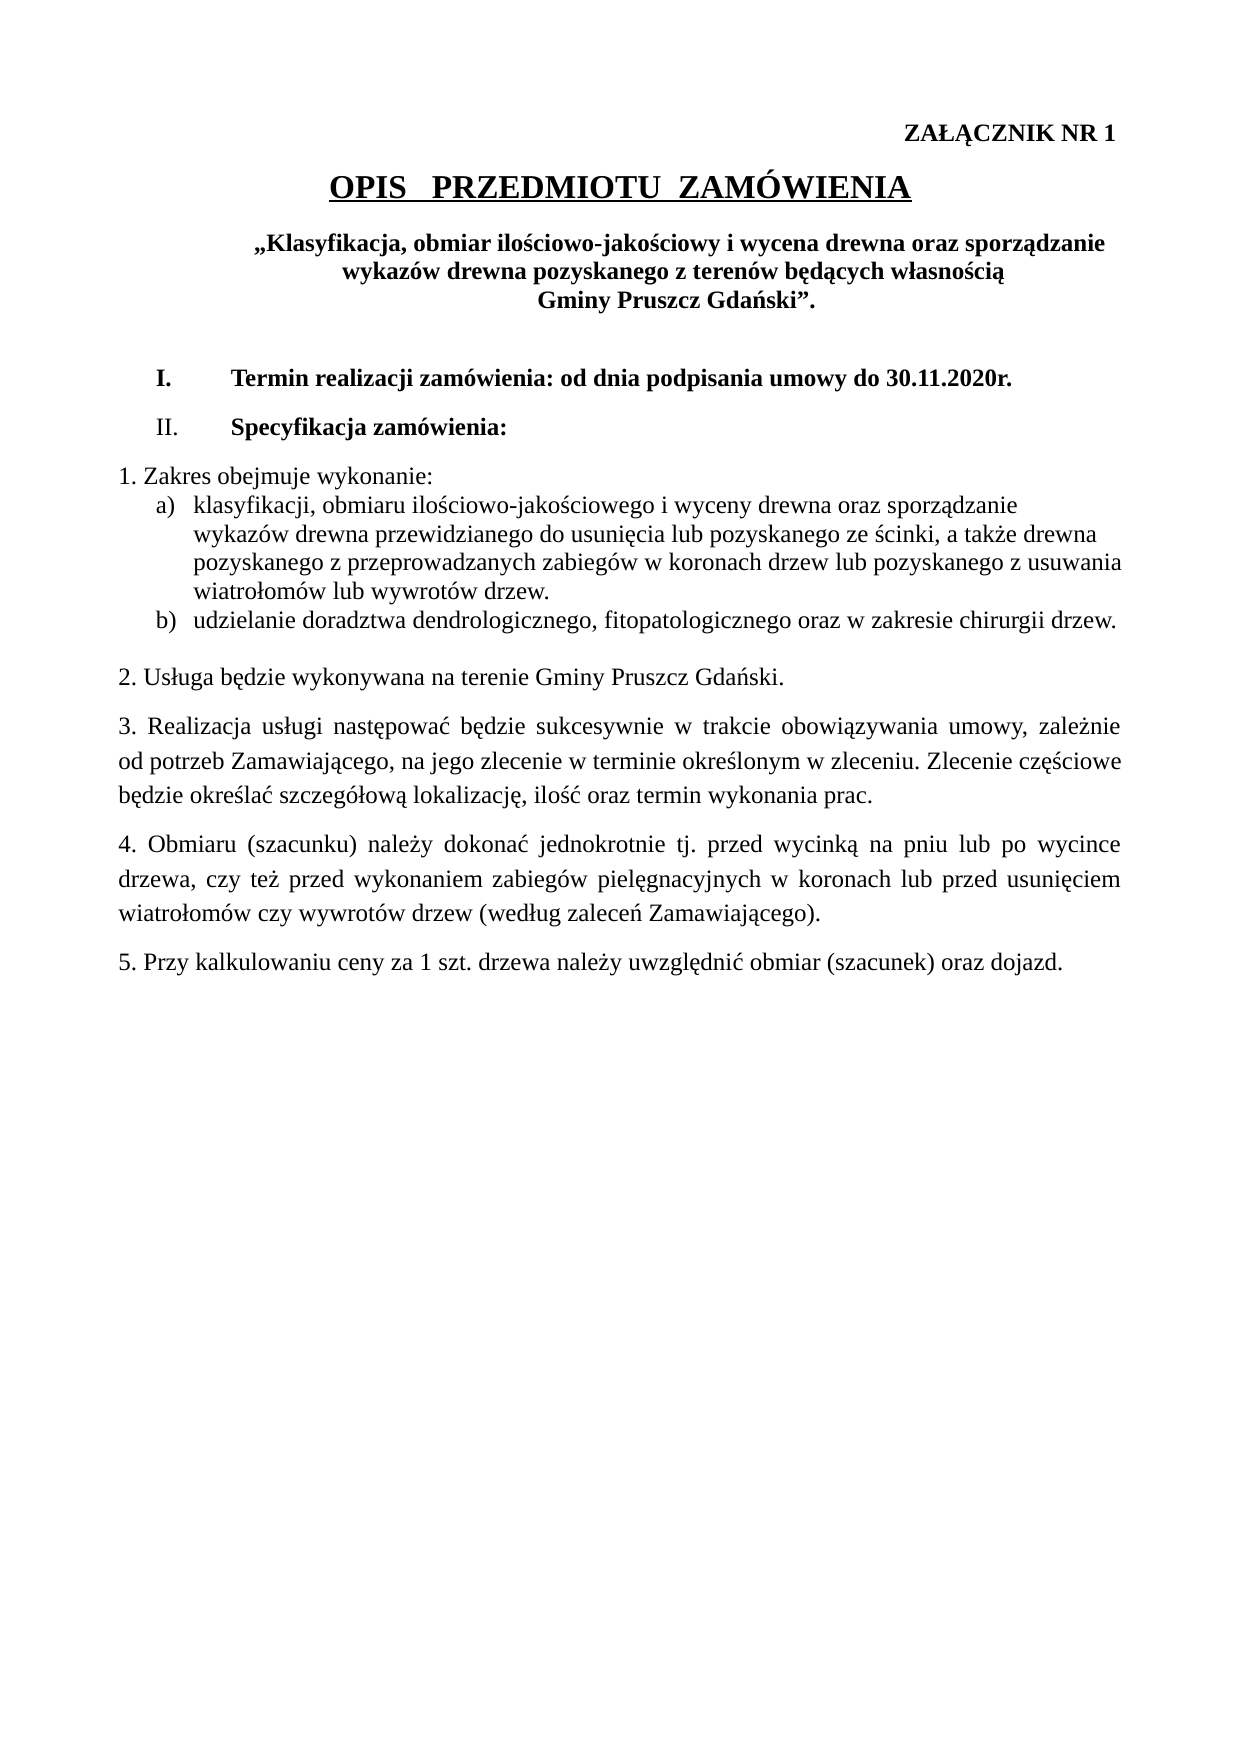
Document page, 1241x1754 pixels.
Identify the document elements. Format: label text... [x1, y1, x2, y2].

list klasyfikacji, obmiaru ilościowo-jakościowego i wyceny drewna oraz sporządzanie wykazów drewna przewidzianego do usunięcia lub pozyskanego ze ścinki, a także drewna pozyskanego z przeprowadzanych zabiegów w koronach drzew lub pozyskanego z usuwania wiatrołomów lub wywrotów drzew. [156, 490, 1122, 605]
text ZAŁĄCZNIK NR 1 [118, 118, 1122, 147]
text 1. Zakres obejmuje wykonanie: [118, 461, 1122, 490]
text 4. Obmiaru (szacunku) należy dokonać jednokrotnie tj. przed wycinką na pniu lub po wycince drzewa, czy też przed wykonaniem zabiegów pielęgnacyjnych w koronach lub przed usunięciem wiatrołomów czy wywrotów drzew (według zaleceń Zamawiającego). [118, 829, 1122, 927]
list udzielanie doradztwa dendrologicznego, fitopatologicznego oraz w zakresie chirurgii drzew. [156, 605, 1122, 634]
list Specyfikacja zamówienia: [156, 412, 1122, 441]
list Termin realizacji zamówienia: od dnia podpisania umowy do 30.11.2020r. [156, 363, 1122, 392]
text 5. Przy kalkulowaniu ceny za 1 szt. drzewa należy uwzględnić obmiar (szacunek) oraz dojazd. [118, 947, 1122, 976]
list Gminy Pruszcz Gdański”. [231, 285, 1122, 314]
text 3. Realizacja usługi następować będzie sukcesywnie w trakcie obowiązywania umowy, zależnie od potrzeb Zamawiającego, na jego zlecenie w terminie określonym w zleceniu. Zlecenie częściowe będzie określać szczegółową lokalizację, ilość oraz termin wykonania prac. [118, 711, 1122, 809]
text OPIS PRZEDMIOTU ZAMÓWIENIA [118, 167, 1122, 206]
text 2. Usługa będzie wykonywana na terenie Gminy Pruszcz Gdański. [118, 662, 1122, 691]
list „Klasyfikacja, obmiar ilościowo-jakościowy i wycena drewna oraz sporządzanie wykazów drewna pozyskanego z terenów będących własnością [231, 228, 1122, 285]
